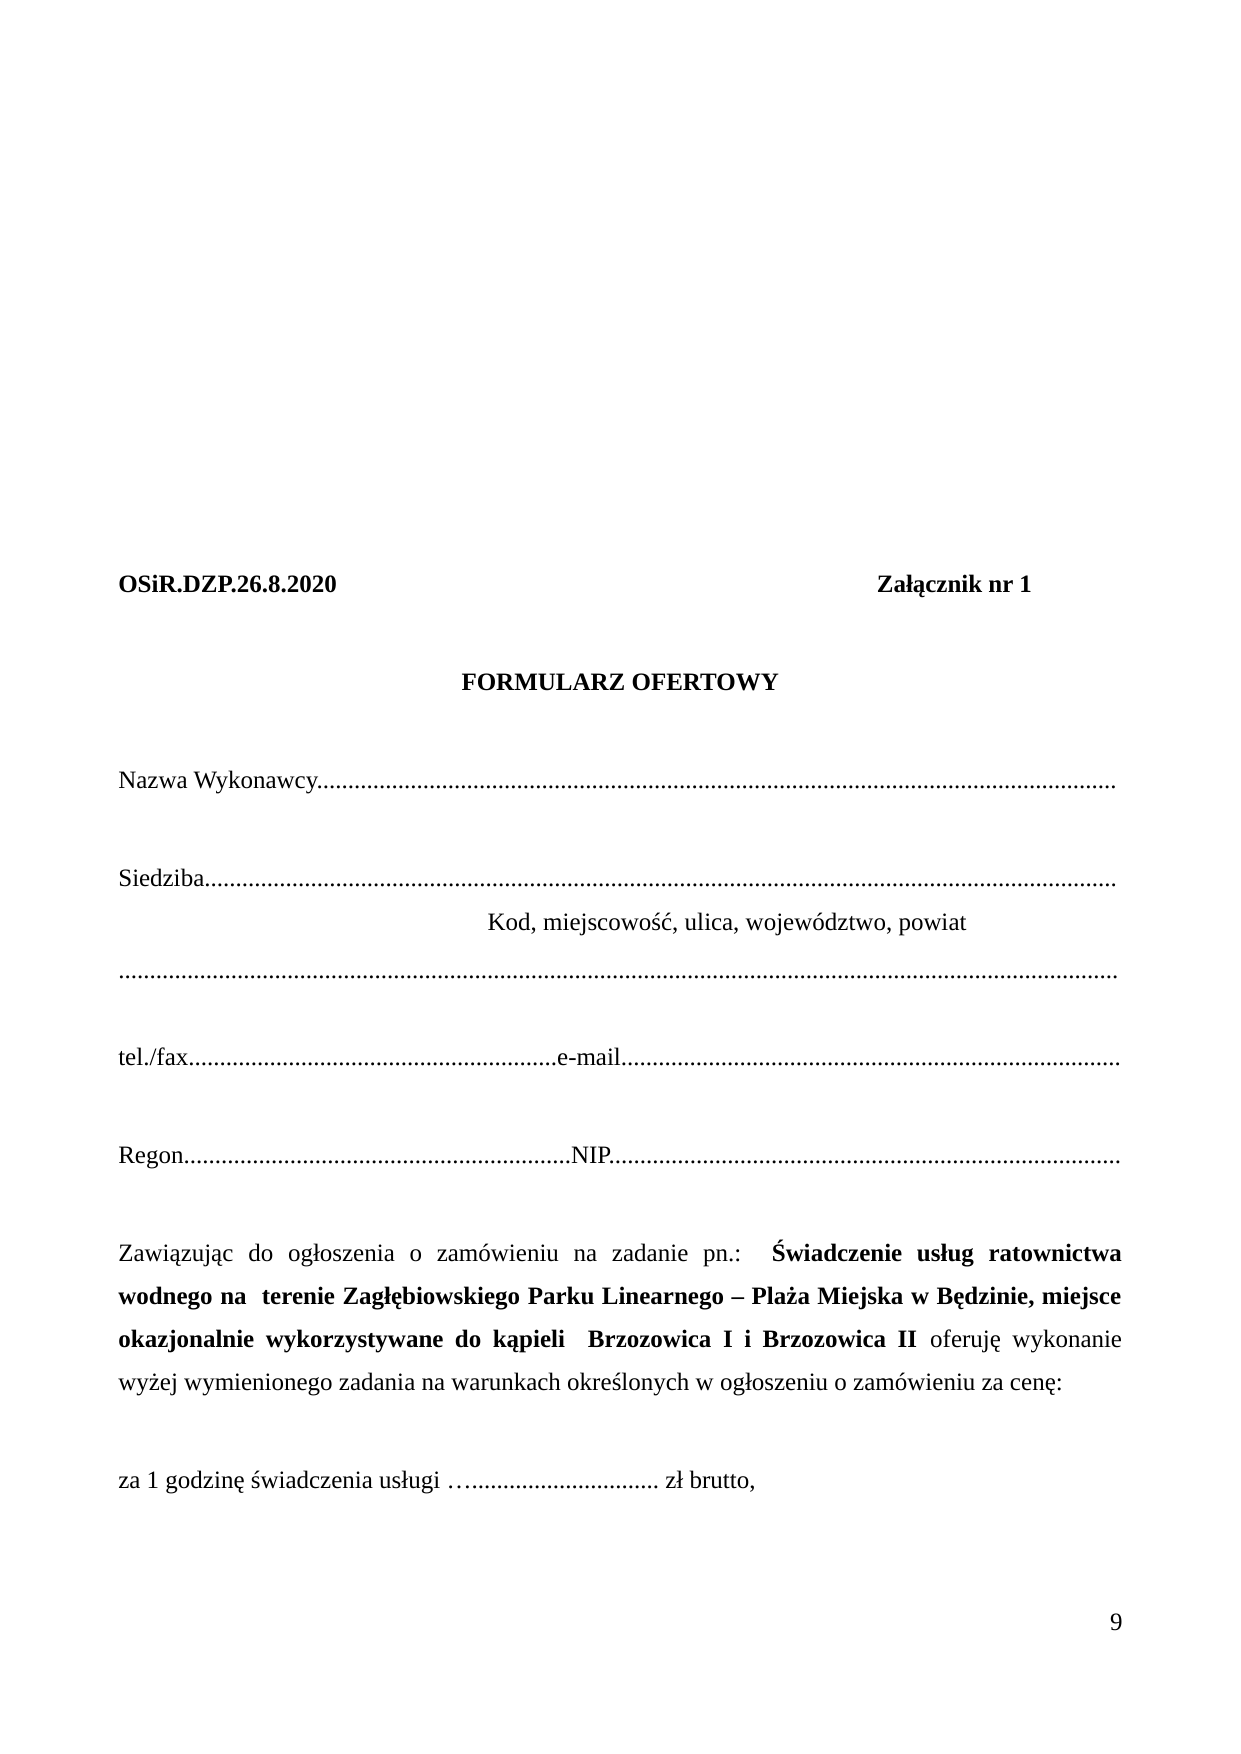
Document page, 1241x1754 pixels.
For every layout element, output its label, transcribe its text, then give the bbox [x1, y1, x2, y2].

text ................................................................................................................................................................ tel./fax...........................................................e-mail................................................................................ [118, 956, 1122, 1071]
text OSiR.DZP.26.8.2020 Załącznik nr 1 [118, 569, 1122, 598]
text Siedziba.................................................................................................................................................. Kod, miejscowość, ulica, województwo, powiat [118, 863, 1122, 935]
text Regon..............................................................NIP.................................................................................. [118, 1140, 1122, 1169]
text FORMULARZ OFERTOWY [118, 667, 1122, 696]
text za 1 godzinę świadczenia usługi ….............................. zł brutto, [118, 1466, 1122, 1494]
text Nazwa Wykonawcy................................................................................................................................ [118, 765, 1122, 794]
text Zawiązując do ogłoszenia o zamówieniu na zadanie pn.: Świadczenie usług ratownictwa wodnego na terenie Zagłębiowskiego Parku Linearnego – Plaża Miejska w Będzinie, miejsce okazjonalnie wykorzystywane do kąpieli Brzozowica I i Brzozowica II oferuję wykonanie wyżej wymienionego zadania na warunkach określonych w ogłoszeniu o zamówieniu za cenę: [118, 1238, 1122, 1396]
